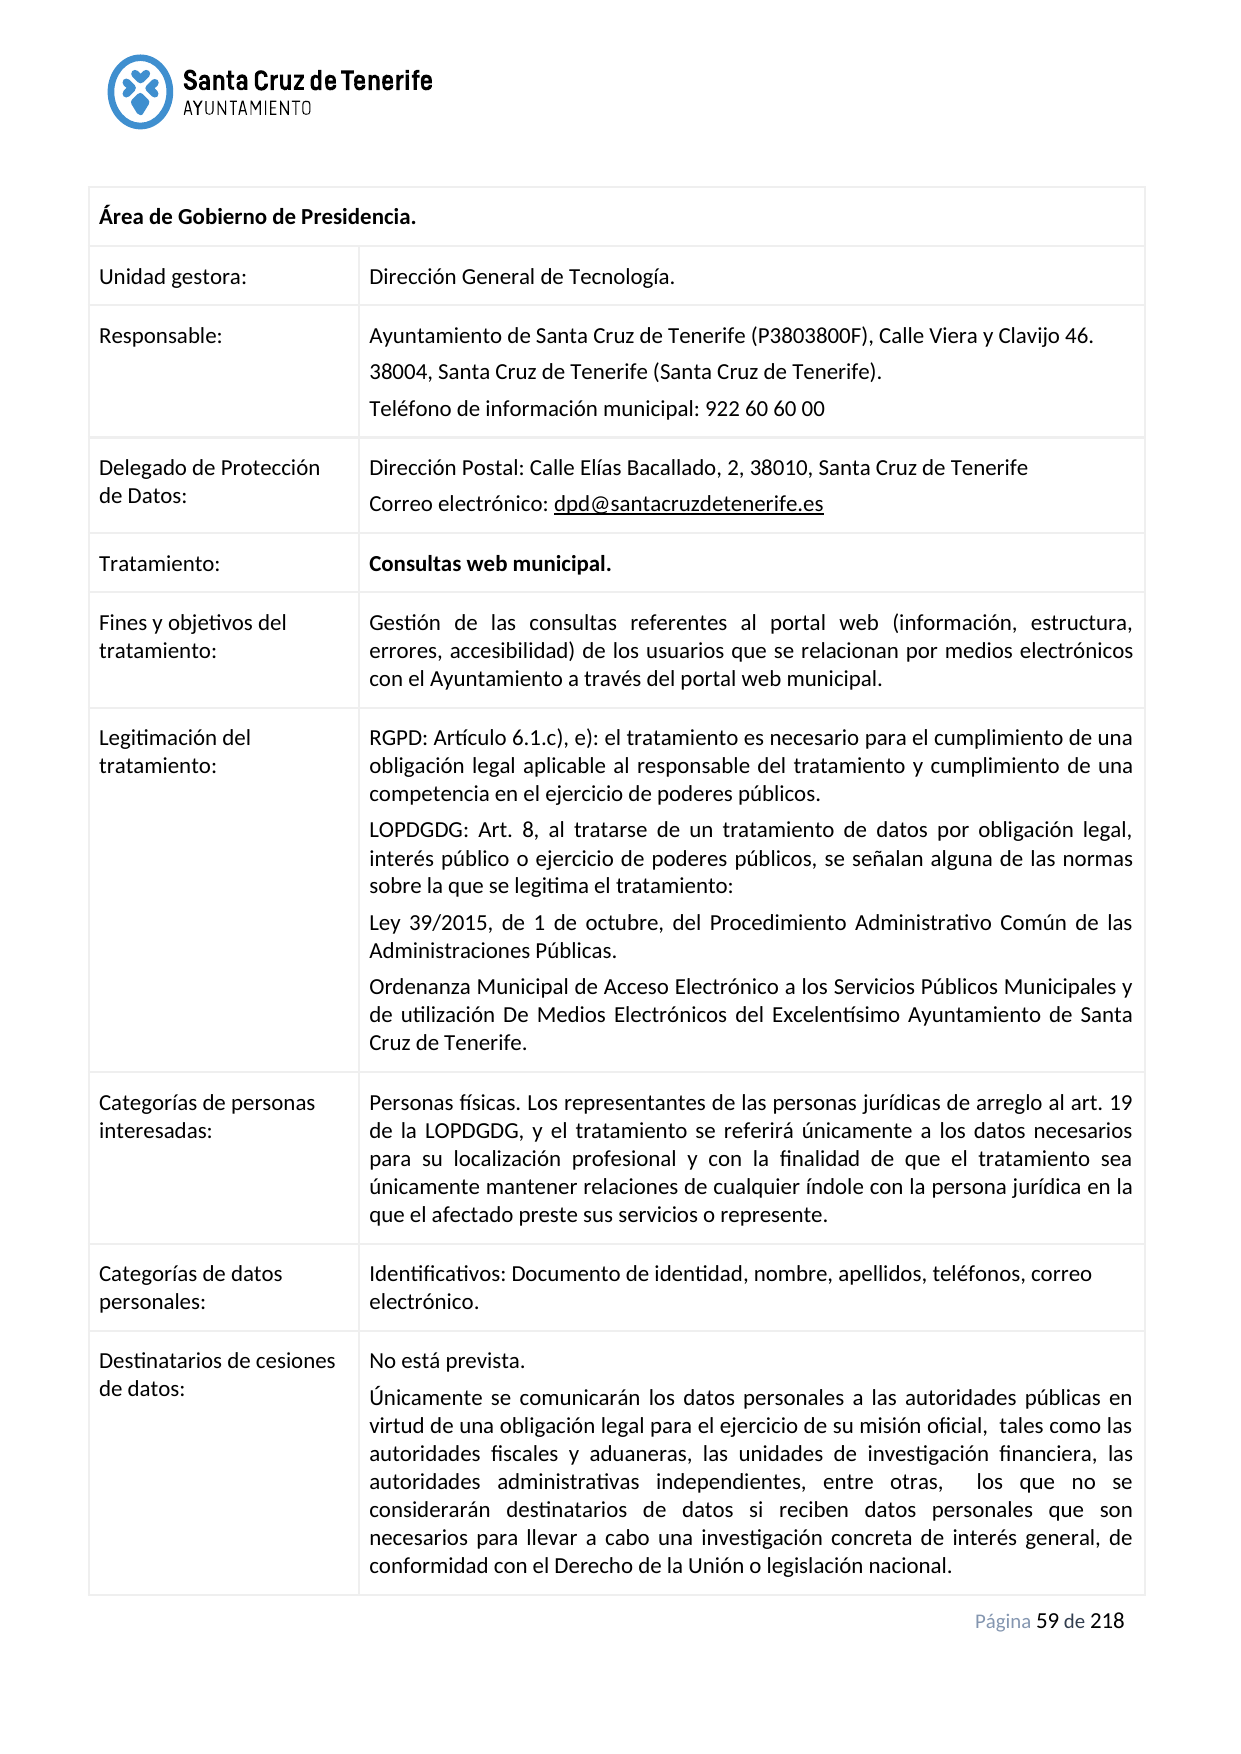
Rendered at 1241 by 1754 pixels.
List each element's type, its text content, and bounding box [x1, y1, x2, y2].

table_cell Identificativos: Documento de identidad, nombre, apellidos, teléfonos, correo electrónico. [360, 1245, 1144, 1330]
table_cell Unidad gestora: [90, 247, 358, 304]
table_cell Consultas web municipal. [360, 534, 1144, 591]
table_cell Fines y objetivos del tratamiento: [90, 593, 358, 707]
table_cell Legitimación del tratamiento: [90, 709, 358, 1071]
table_cell No está prevista. Únicamente se comunicarán los datos personales a las autoridades públicas en virtud de una obligación legal para el ejercicio de su misión oficial, tales como las autoridades fiscales y aduaneras, las unidades de investigación financiera, las autoridades administrativas independientes, entre otras, los que no se considerarán destinatarios de datos si reciben datos personales que son necesarios para llevar a cabo una investigación concreta de interés general, de conformidad con el Derecho de la Unión o legislación nacional. [360, 1332, 1144, 1593]
table_cell Dirección General de Tecnología. [360, 247, 1144, 304]
table_cell Destinatarios de cesiones de datos: [90, 1332, 358, 1593]
table_cell Dirección Postal: Calle Elías Bacallado, 2, 38010, Santa Cruz de Tenerife Correo electrónico: dpd@santacruzdetenerife.es [360, 439, 1144, 532]
table_header Área de Gobierno de Presidencia. [90, 188, 1144, 245]
table_cell Delegado de Protección de Datos: [90, 439, 358, 532]
table_cell Categorías de personas interesadas: [90, 1073, 358, 1242]
table_cell Responsable: [90, 306, 358, 436]
table_cell Ayuntamiento de Santa Cruz de Tenerife (P3803800F), Calle Viera y Clavijo 46. 38004, Santa Cruz de Tenerife (Santa Cruz de Tenerife). Teléfono de información municipal: 922 60 60 00 [360, 306, 1144, 436]
table_cell RGPD: Artículo 6.1.c), e): el tratamiento es necesario para el cumplimiento de una obligación legal aplicable al responsable del tratamiento y cumplimiento de una competencia en el ejercicio de poderes públicos. LOPDGDG: Art. 8, al tratarse de un tratamiento de datos por obligación legal, interés público o ejercicio de poderes públicos, se señalan alguna de las normas sobre la que se legitima el tratamiento: Ley 39/2015, de 1 de octubre, del Procedimiento Administrativo Común de las Administraciones Públicas. Ordenanza Municipal de Acceso Electrónico a los Servicios Públicos Municipales y de utilización De Medios Electrónicos del Excelentísimo Ayuntamiento de Santa Cruz de Tenerife. [360, 709, 1144, 1071]
table_cell Personas físicas. Los representantes de las personas jurídicas de arreglo al art. 19 de la LOPDGDG, y el tratamiento se referirá únicamente a los datos necesarios para su localización profesional y con la finalidad de que el tratamiento sea únicamente mantener relaciones de cualquier índole con la persona jurídica en la que el afectado preste sus servicios o represente. [360, 1073, 1144, 1242]
table_cell Tratamiento: [90, 534, 358, 591]
table_cell Categorías de datos personales: [90, 1245, 358, 1330]
table_cell Gestión de las consultas referentes al portal web (información, estructura, errores, accesibilidad) de los usuarios que se relacionan por medios electrónicos con el Ayuntamiento a través del portal web municipal. [360, 593, 1144, 707]
